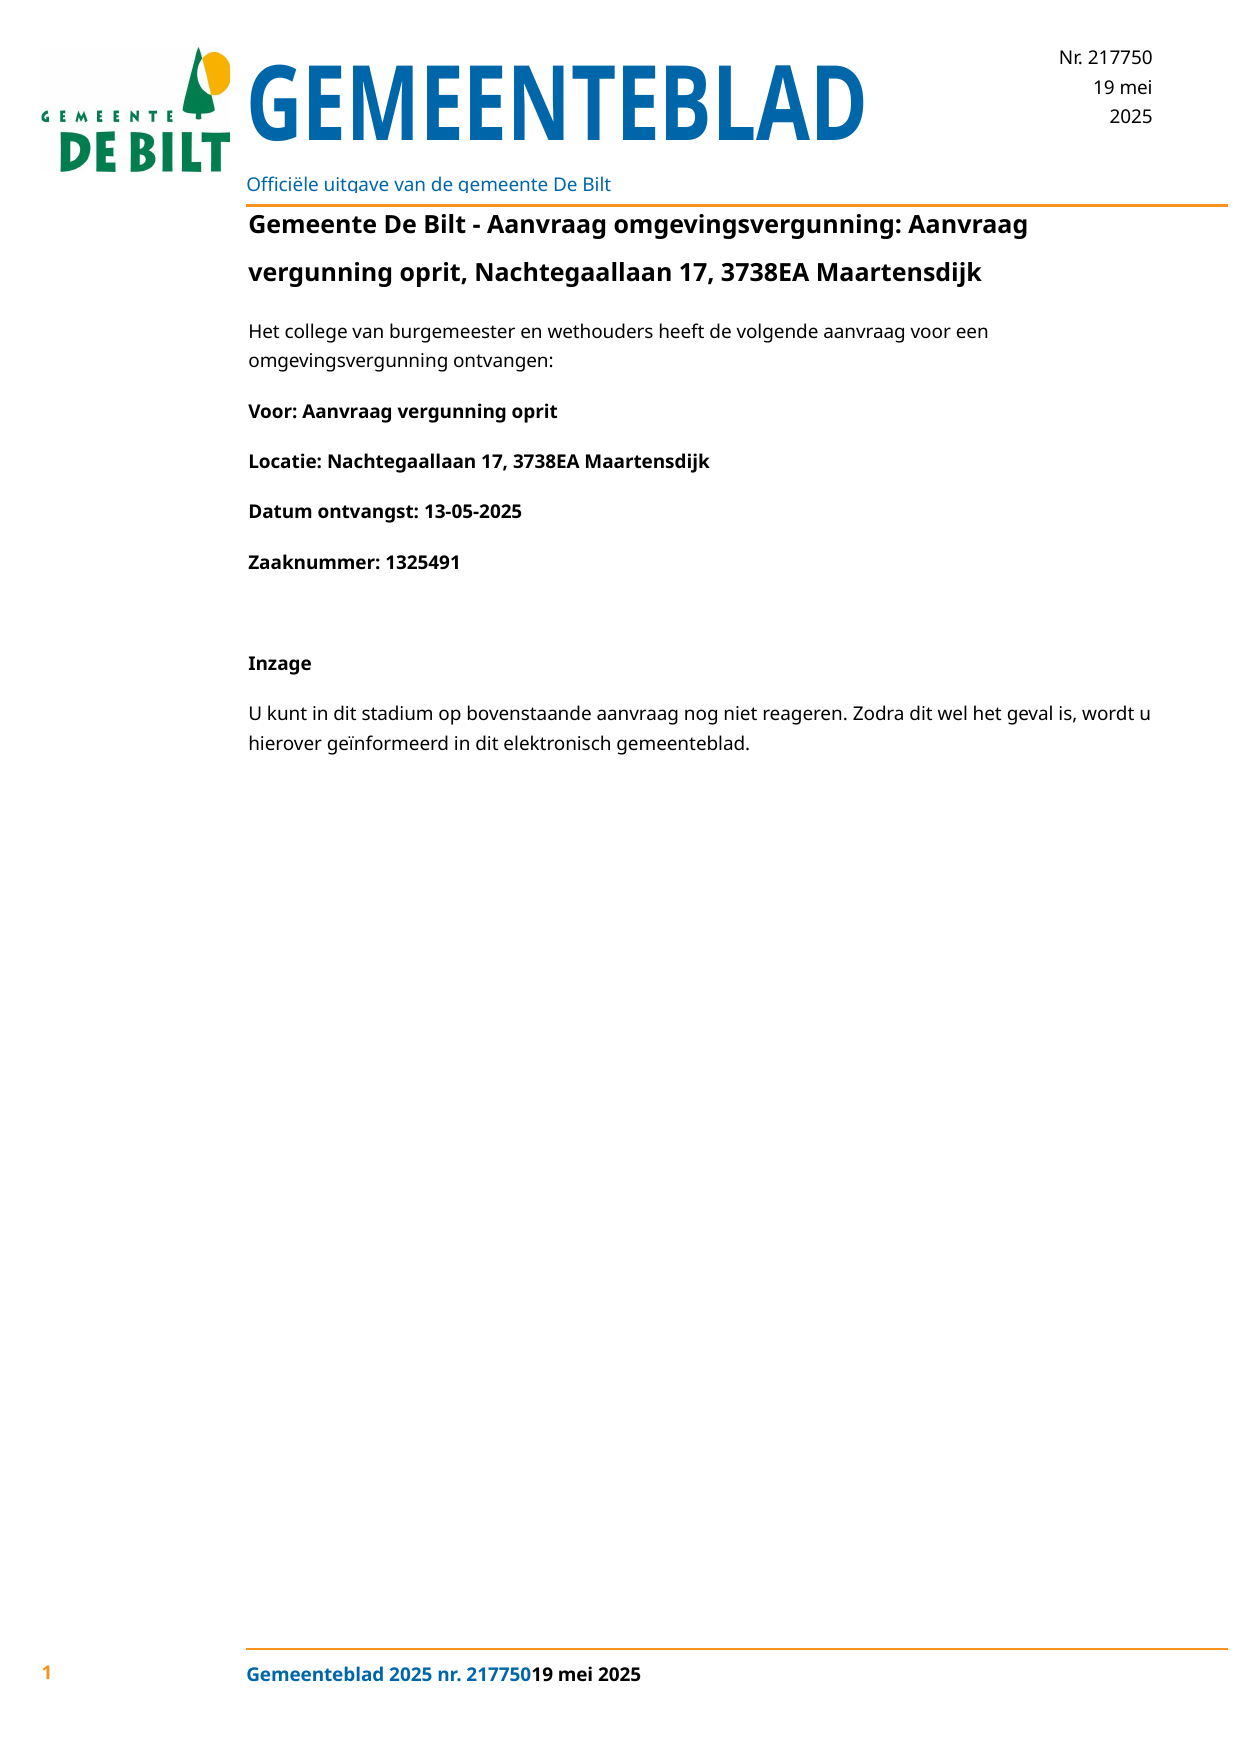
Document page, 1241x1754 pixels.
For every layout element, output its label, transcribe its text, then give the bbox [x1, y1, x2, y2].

text U kunt in dit stadium op bovenstaande aanvraag nog niet reageren. Zodra dit wel het geval is, wordt u hierover geïnformeerd in dit elektronisch gemeenteblad. [248, 700, 1152, 756]
picture [41, 47, 231, 172]
text Het college van burgemeester en wethouders heeft de volgende aanvraag voor een omgevingsvergunning ontvangen: [248, 318, 1152, 373]
text Inzage [248, 650, 1152, 676]
text Datum ontvangst: 13-05-2025 [248, 499, 1152, 524]
text Locatie: Nachtegaallaan 17, 3738EA Maartensdijk [248, 448, 1152, 474]
text Zaaknummer: 1325491 [248, 549, 1152, 575]
text Gemeente De Bilt - Aanvraag omgevingsvergunning: Aanvraag vergunning oprit, Nachtegaallaan 17, 3738EA Maartensdijk [248, 207, 1152, 288]
text Voor: Aanvraag vergunning oprit [248, 398, 1152, 424]
